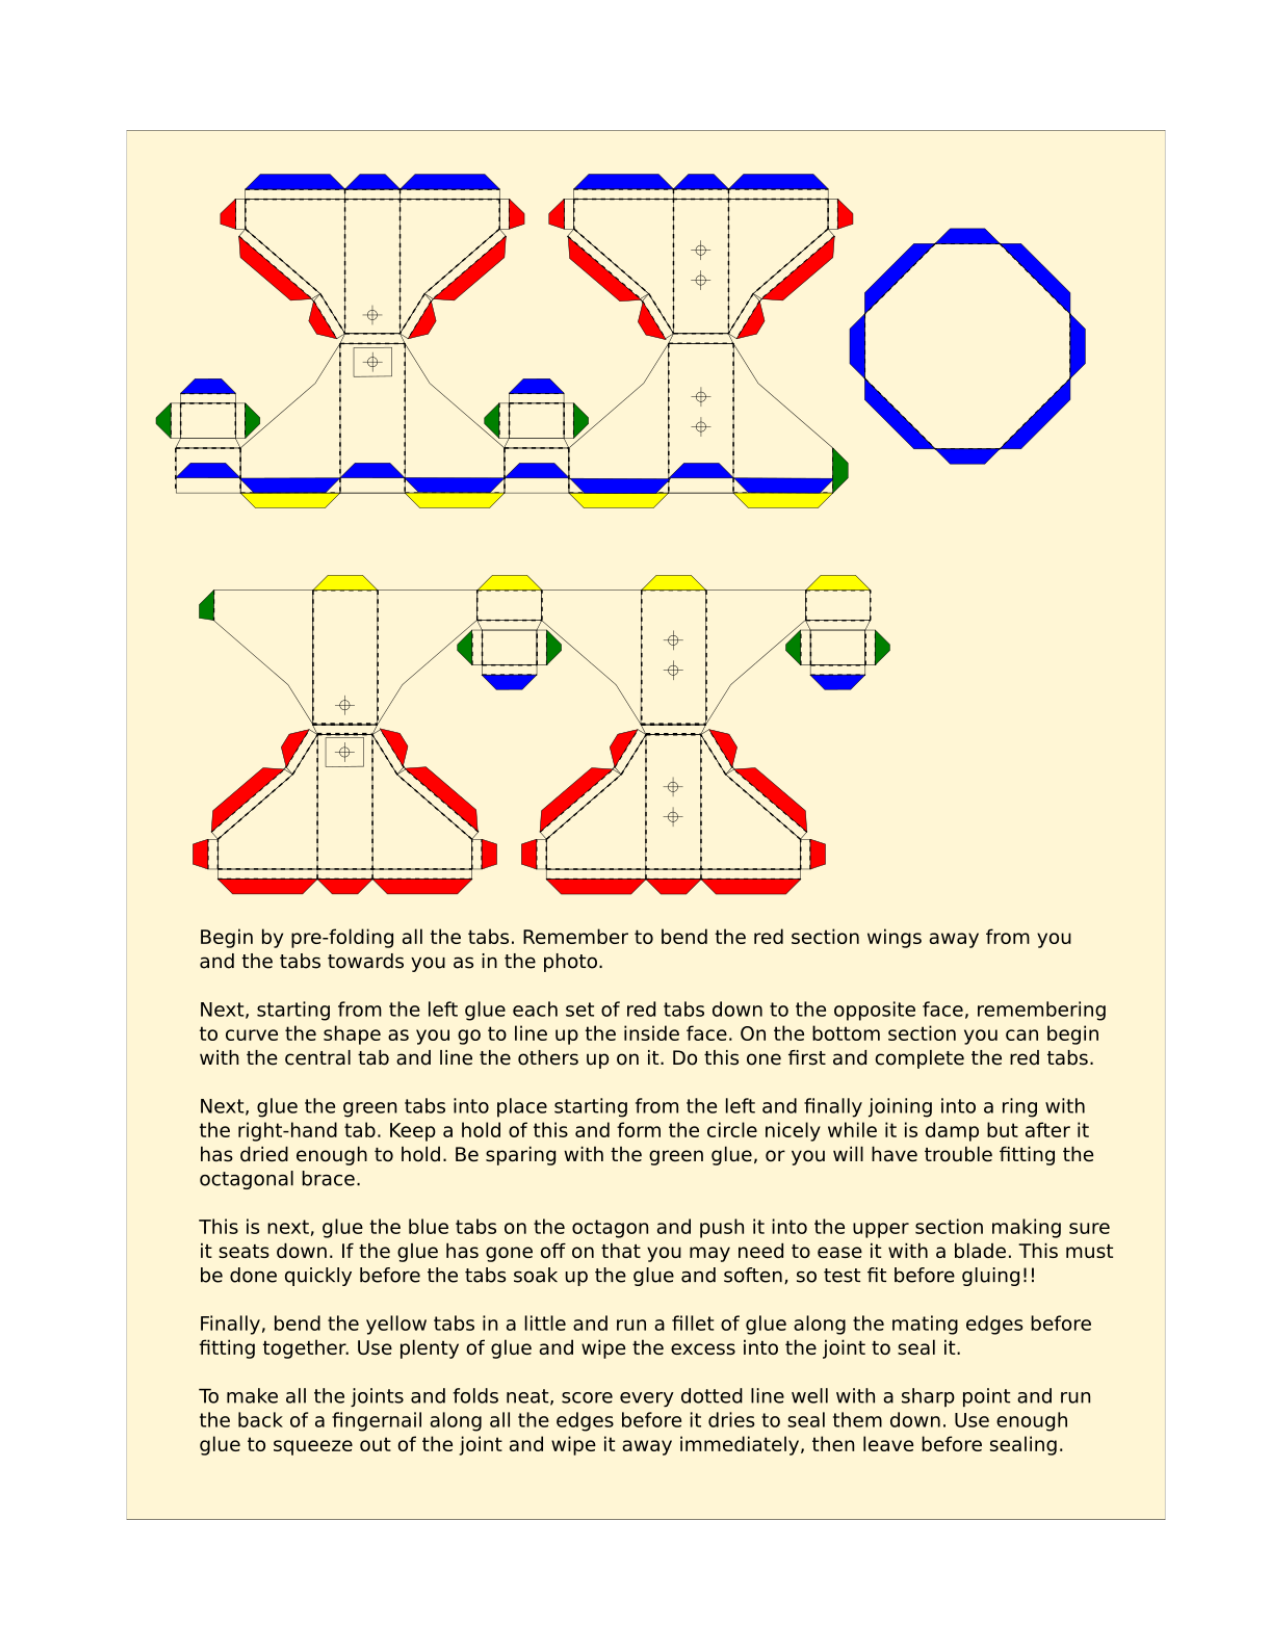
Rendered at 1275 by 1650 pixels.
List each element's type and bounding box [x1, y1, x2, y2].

picture [126, 130, 1166, 1520]
